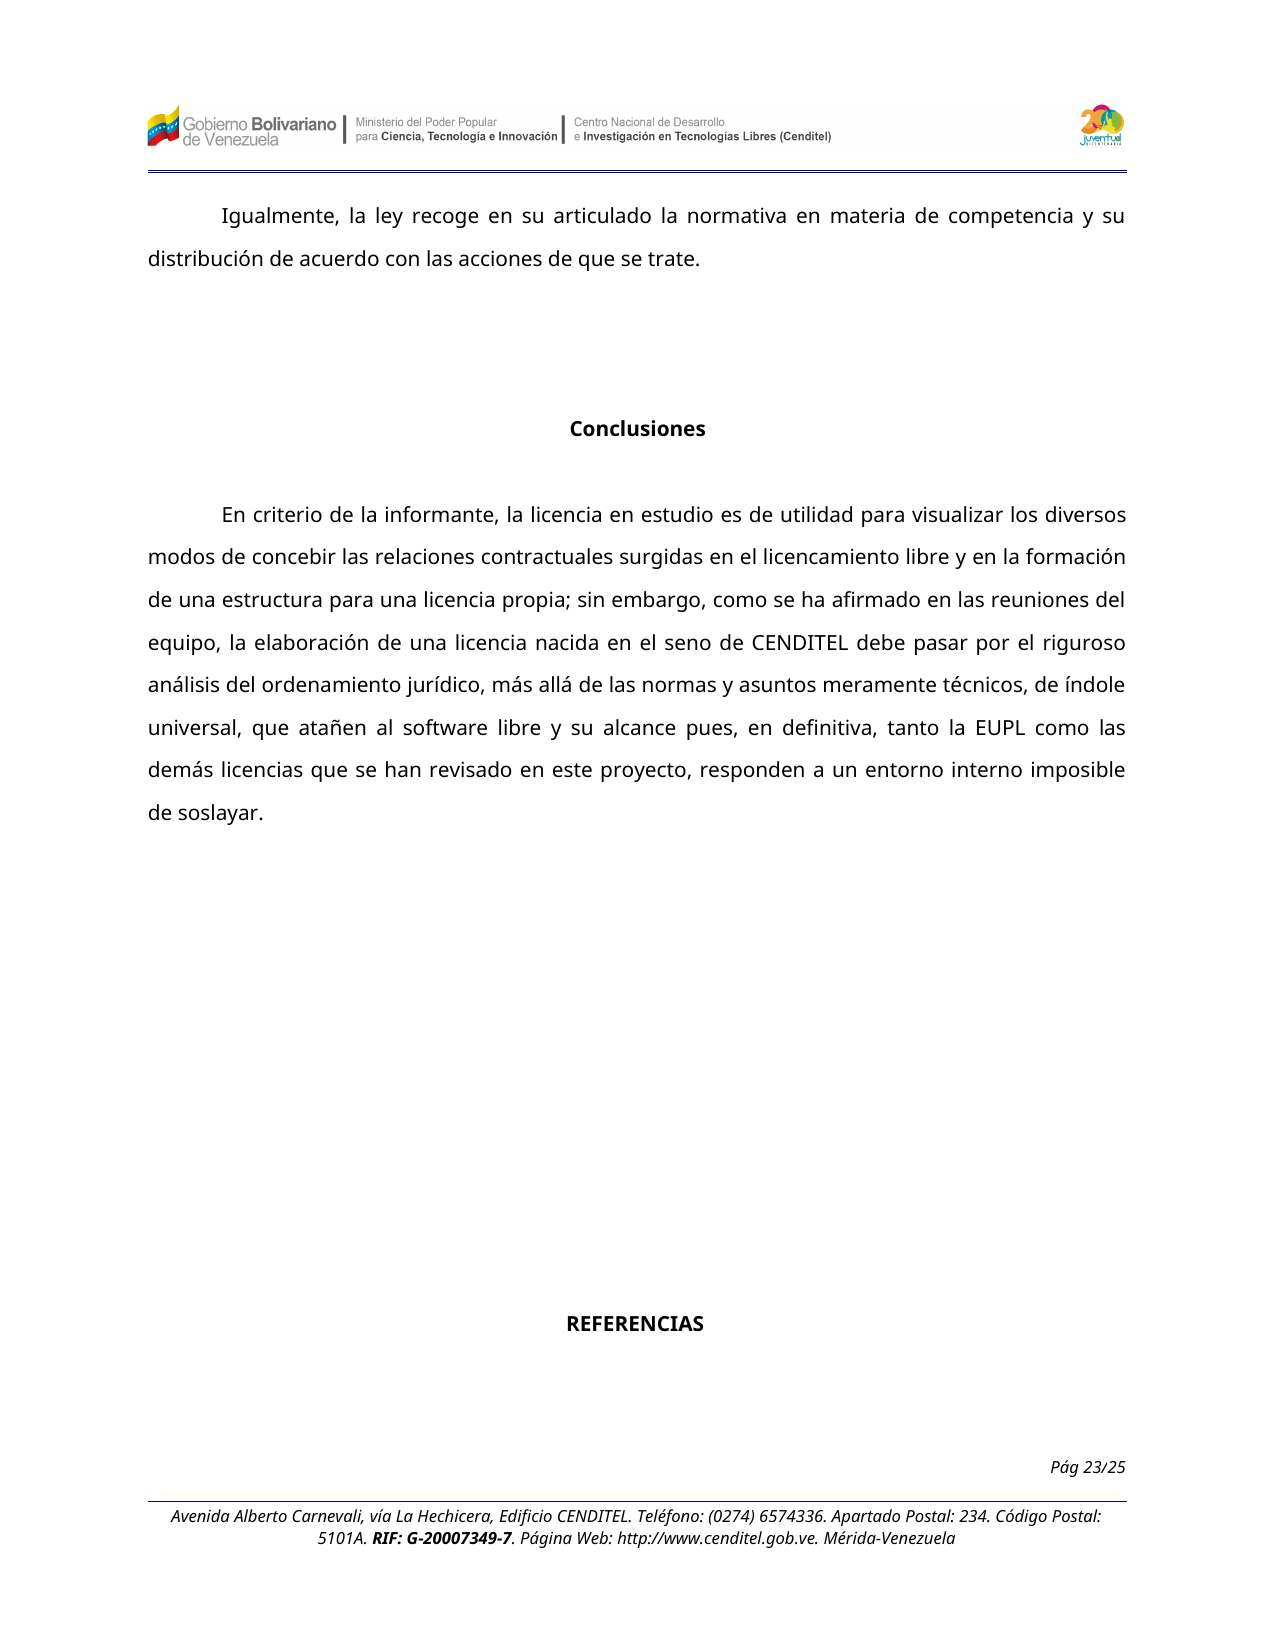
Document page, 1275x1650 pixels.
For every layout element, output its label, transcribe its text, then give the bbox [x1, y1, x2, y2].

text Conclusiones [148, 414, 1127, 443]
text Igualmente, la ley recoge en su articulado la normativa en materia de competencia y su distribución de acuerdo con las acciones de que se trate. [148, 202, 1127, 273]
text En criterio de la informante, la licencia en estudio es de utilidad para visualizar los diversos modos de concebir las relaciones contractuales surgidas en el licencamiento libre y en la formación de una estructura para una licencia propia; sin embargo, como se ha afirmado en las reuniones del equipo, la elaboración de una licencia nacida en el seno de CENDITEL debe pasar por el riguroso análisis del ordenamiento jurídico, más allá de las normas y asuntos meramente técnicos, de índole universal, que atañen al software libre y su alcance pues, en definitiva, tanto la EUPL como las demás licencias que se han revisado en este proyecto, responden a un entorno interno imposible de soslayar. [148, 500, 1127, 826]
picture [147, 103, 1124, 150]
text REFERENCIAS [148, 1309, 1127, 1338]
